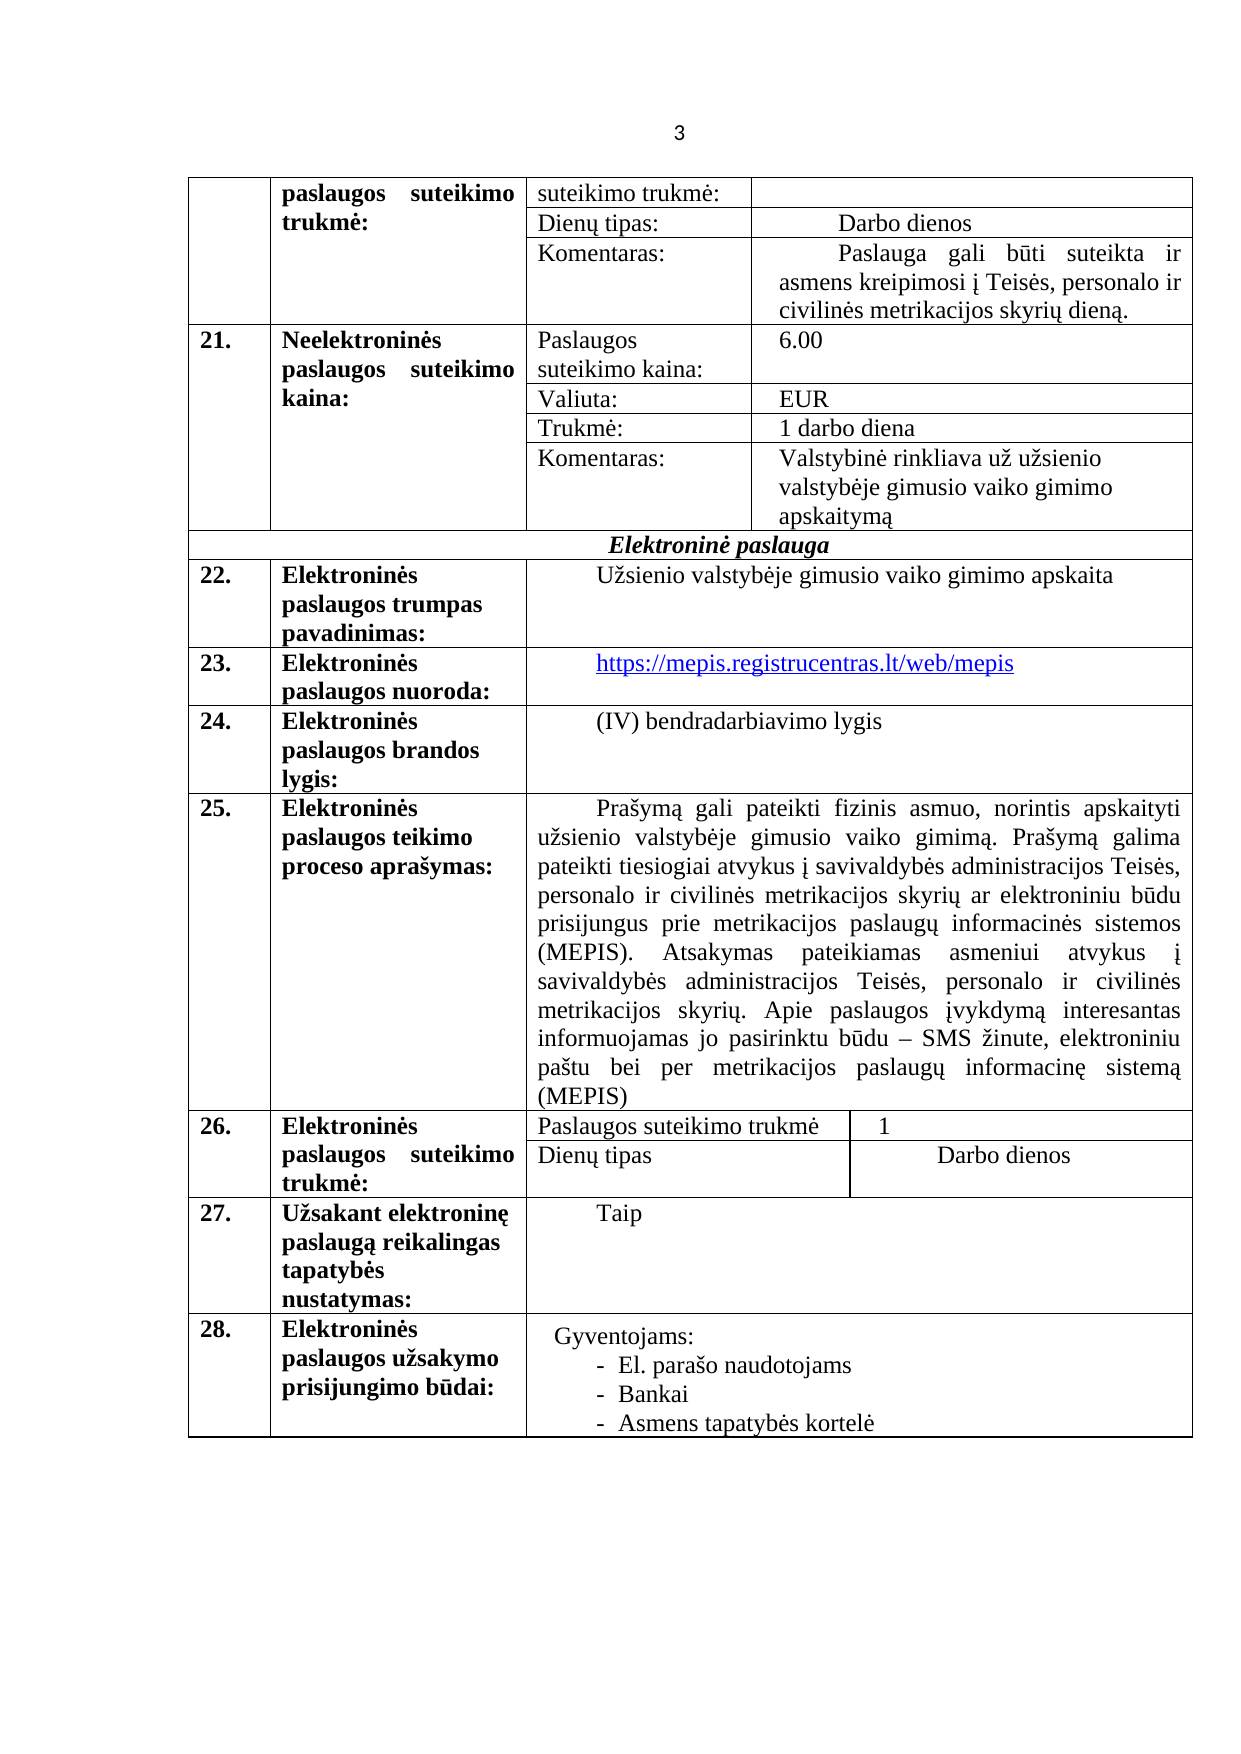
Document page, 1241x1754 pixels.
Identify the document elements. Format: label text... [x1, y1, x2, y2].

table_cell Elektroninės paslaugos trumpas pavadinimas: [271, 560, 526, 647]
table_cell 21. [189, 325, 270, 529]
table_cell (IV) bendradarbiavimo lygis [527, 706, 1192, 792]
table_cell Užsienio valstybėje gimusio vaiko gimimo apskaita [527, 560, 1192, 647]
table_cell 23. [189, 648, 270, 705]
table_cell [752, 178, 1192, 207]
table_cell Elektroninės paslaugos užsakymo prisijungimo būdai: [271, 1314, 526, 1436]
table_cell 28. [189, 1314, 270, 1436]
table_cell Darbo dienos [752, 208, 1192, 237]
table_cell 22. [189, 560, 270, 647]
table_cell Neelektroninės paslaugos suteikimo kaina: [271, 325, 526, 529]
table_cell [189, 178, 270, 324]
table_cell Valiuta: [527, 384, 751, 412]
table_cell Paslaugos suteikimo kaina: [527, 325, 751, 383]
table_cell Valstybinė rinkliava už užsienio valstybėje gimusio vaiko gimimo apskaitymą [752, 443, 1192, 529]
table_cell Darbo dienos [851, 1141, 1192, 1197]
table_cell Komentaras: [527, 238, 751, 324]
table_cell Taip [527, 1198, 1192, 1313]
table_cell 1 darbo diena [752, 414, 1192, 442]
table_cell Komentaras: [527, 443, 751, 529]
table_cell Gyventojams: - El. parašo naudotojams - Bankai - Asmens tapatybės kortelė [527, 1314, 1192, 1436]
table_cell Paslauga gali būti suteikta ir asmens kreipimosi į Teisės, personalo ir civilinės metrikacijos skyrių dieną. [752, 238, 1192, 324]
table_cell Trukmė: [527, 414, 751, 442]
table_cell https://mepis.registrucentras.lt/web/mepis [527, 648, 1192, 705]
table_cell 25. [189, 794, 270, 1110]
table_cell Elektroninė paslauga [189, 531, 1192, 559]
table_cell 1 [851, 1111, 1192, 1139]
table_cell 26. [189, 1111, 270, 1197]
table_cell Dienų tipas [527, 1141, 849, 1197]
table_cell Užsakant elektroninę paslaugą reikalingas tapatybės nustatymas: [271, 1198, 526, 1313]
table_cell suteikimo trukmė: [527, 178, 751, 207]
table_cell EUR [752, 384, 1192, 412]
table_cell 6.00 [752, 325, 1192, 383]
table_cell Paslaugos suteikimo trukmė [527, 1111, 849, 1139]
table_cell Elektroninės paslaugos brandos lygis: [271, 706, 526, 792]
table_cell paslaugos suteikimo trukmė: [271, 178, 526, 324]
table_cell Elektroninės paslaugos suteikimo trukmė: [271, 1111, 526, 1197]
table_cell 24. [189, 706, 270, 792]
table_cell Prašymą gali pateikti fizinis asmuo, norintis apskaityti užsienio valstybėje gimusio vaiko gimimą. Prašymą galima pateikti tiesiogiai atvykus į savivaldybės administracijos Teisės, personalo ir civilinės metrikacijos skyrių ar elektroniniu būdu prisijungus prie metrikacijos paslaugų informacinės sistemos (MEPIS). Atsakymas pateikiamas asmeniui atvykus į savivaldybės administracijos Teisės, personalo ir civilinės metrikacijos skyrių. Apie paslaugos įvykdymą interesantas informuojamas jo pasirinktu būdu – SMS žinute, elektroniniu paštu bei per metrikacijos paslaugų informacinę sistemą (MEPIS) [527, 794, 1192, 1110]
table_cell Dienų tipas: [527, 208, 751, 237]
table_cell 27. [189, 1198, 270, 1313]
table_cell Elektroninės paslaugos nuoroda: [271, 648, 526, 705]
table_cell Elektroninės paslaugos teikimo proceso aprašymas: [271, 794, 526, 1110]
